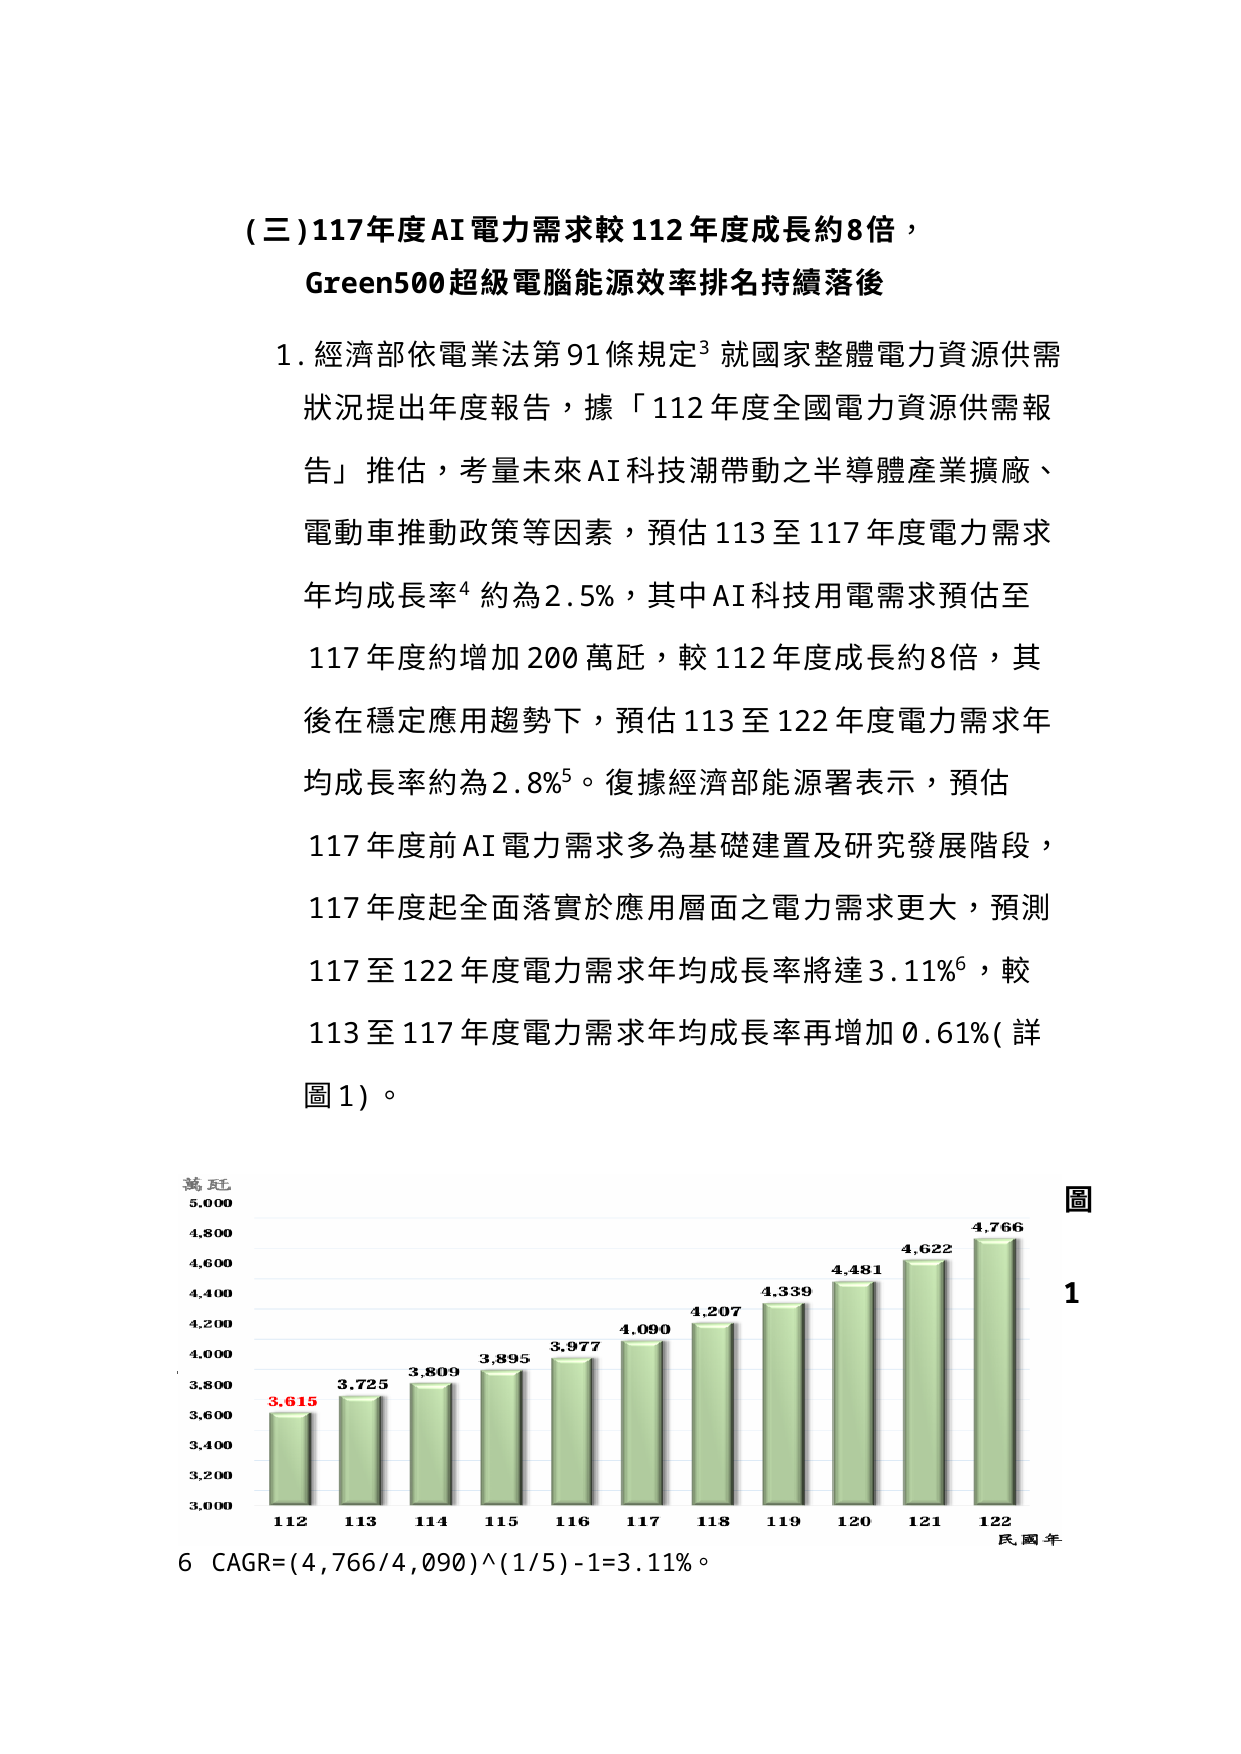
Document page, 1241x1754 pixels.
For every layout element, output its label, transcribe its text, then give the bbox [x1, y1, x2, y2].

text (三)117年度AI電力需求較112年度成長約8倍，Green500超級電腦能源效率排名持續落後 [236, 177, 1063, 302]
text CAGR=(4,766/4,090)^(1/5)-1=3.11%。 [177, 1548, 1063, 1577]
text 1.經濟部依電業法第91條規定就國家整體電力資源供需狀況提出年度報告，據「112年度全國電力資源供需報告」推估，考量未來AI科技潮帶動之半導體產業擴廠、電動車推動政策等因素，預估113至117年度電力需求年均成長率約為2.5%，其中AI科技用電需求預估至117年度約增加200萬瓩，較112年度成長約8倍，其後在穩定應用趨勢下，預估113至122年度電力需求年均成長率約為2.8%。復據經濟部能源署表示，預估117年度前AI電力需求多為基礎建置及研究發展階段，117年度起全面落實於應用層面之電力需求更大，預測117至122年度電力需求年均成長率將達3.11%，較113至117年度電力需求年均成長率再增加0.61%(詳圖1)。 [266, 302, 1063, 1115]
text 圖1 113至122年度全國用電需求預測結果 [177, 1115, 1063, 1174]
